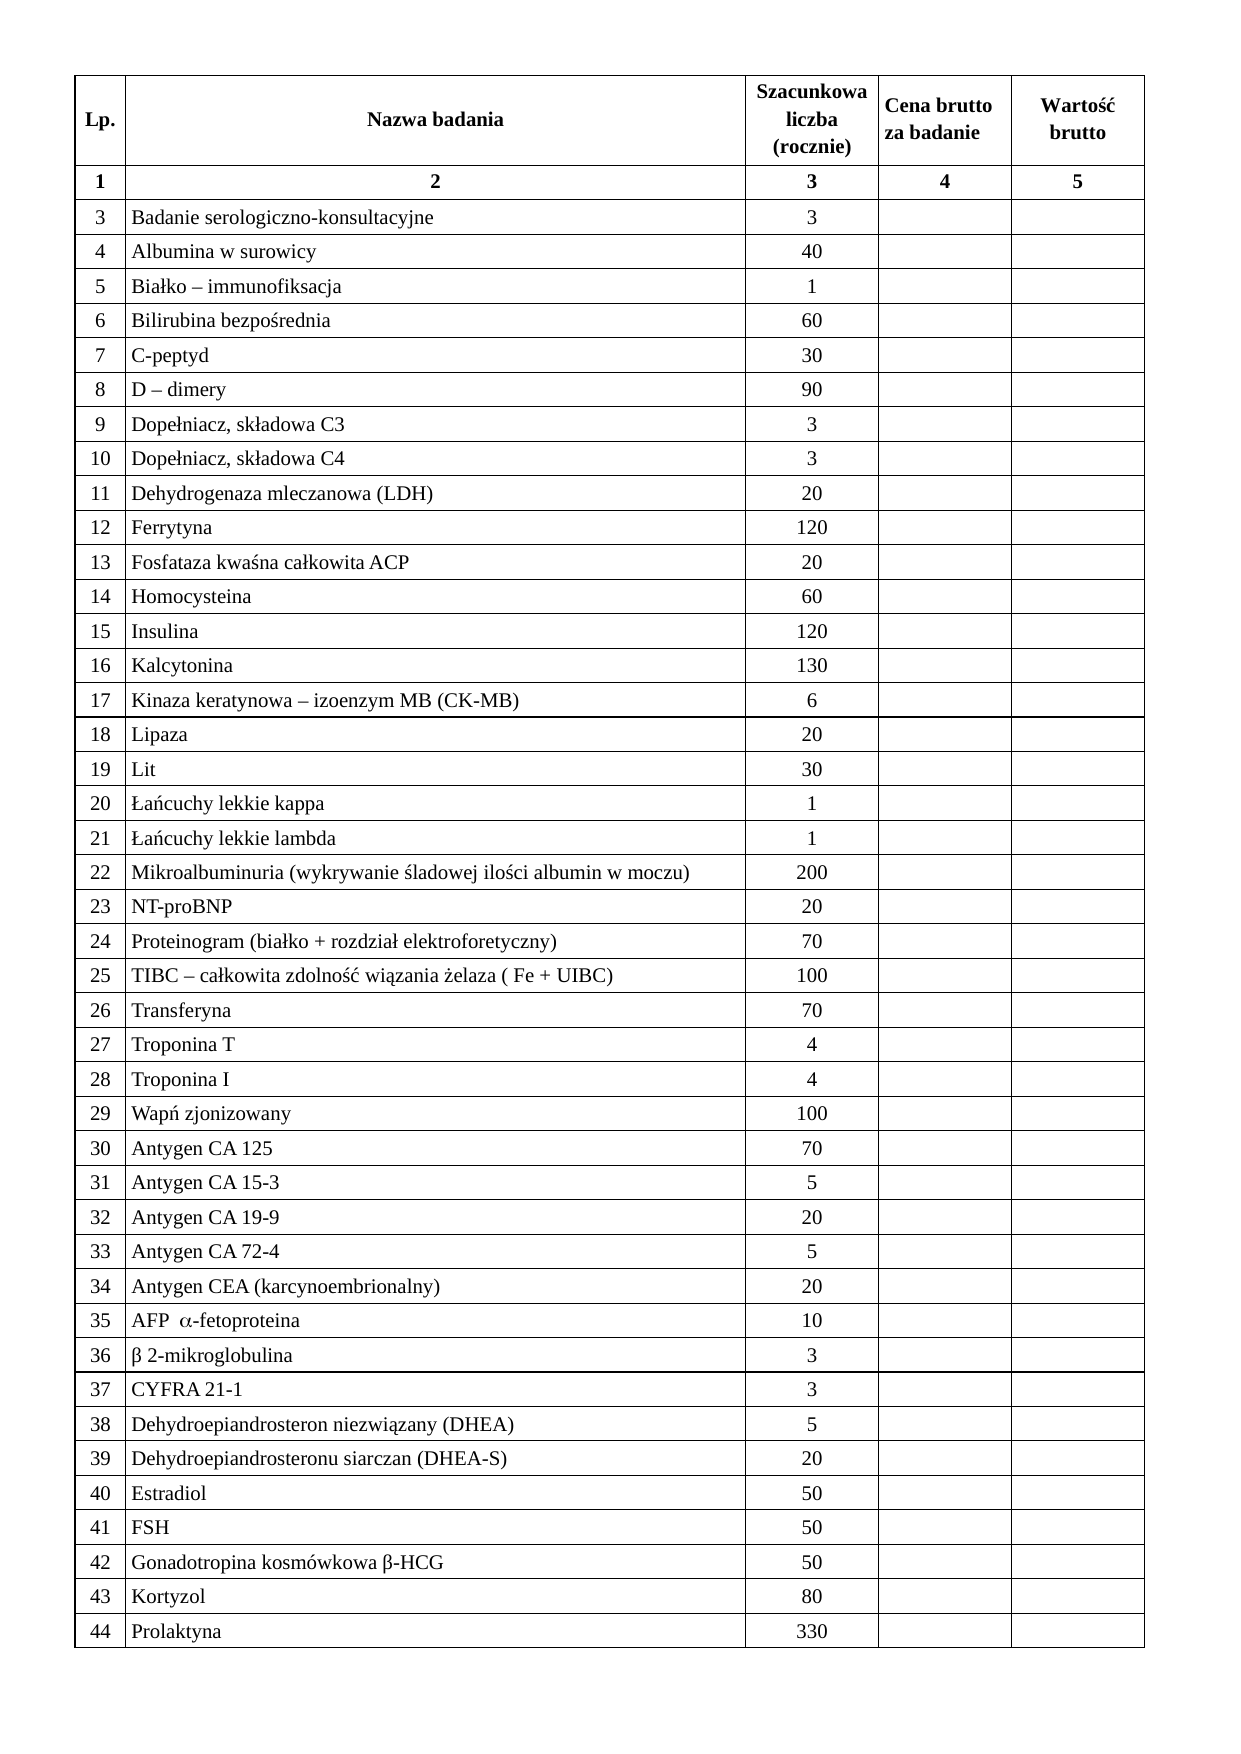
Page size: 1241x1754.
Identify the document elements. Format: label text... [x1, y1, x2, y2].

table_cell 44 [76, 1614, 125, 1647]
table_cell 19 [76, 752, 125, 785]
table_cell 30 [76, 1131, 125, 1164]
table_cell 28 [76, 1062, 125, 1096]
table_cell 5 [1012, 166, 1144, 199]
table_cell [1012, 924, 1144, 958]
table_cell [1012, 338, 1144, 372]
table_header Lp. [76, 76, 125, 165]
table_cell Dehydrogenaza mleczanowa (LDH) [126, 476, 745, 509]
table_cell 4 [746, 1028, 878, 1061]
table_cell 80 [746, 1579, 878, 1613]
table_cell [1012, 890, 1144, 923]
table_cell 20 [746, 1200, 878, 1233]
table_cell [879, 1579, 1011, 1613]
table_cell 36 [76, 1338, 125, 1371]
table_cell Ferrytyna [126, 511, 745, 544]
table_cell 6 [746, 683, 878, 716]
table_cell [1012, 1614, 1144, 1647]
table_cell [879, 442, 1011, 475]
table_cell [879, 786, 1011, 820]
table_cell 120 [746, 614, 878, 647]
table_cell [1012, 304, 1144, 337]
table_cell Estradiol [126, 1476, 745, 1509]
table_cell [879, 545, 1011, 578]
table_cell C-peptyd [126, 338, 745, 372]
table_cell 20 [746, 890, 878, 923]
table_cell 5 [746, 1166, 878, 1199]
table_cell 1 [746, 821, 878, 854]
table_cell 34 [76, 1269, 125, 1302]
table_cell [1012, 855, 1144, 889]
table_cell [879, 1476, 1011, 1509]
table_cell [1012, 1097, 1144, 1130]
table_cell 20 [746, 1269, 878, 1302]
table_cell [1012, 1407, 1144, 1440]
table_cell [879, 200, 1011, 234]
table_cell 10 [76, 442, 125, 475]
table_cell 21 [76, 821, 125, 854]
table_cell 1 [746, 786, 878, 820]
table_cell 22 [76, 855, 125, 889]
table_cell Bilirubina bezpośrednia [126, 304, 745, 337]
table_cell [879, 718, 1011, 751]
table_cell 11 [76, 476, 125, 509]
table_cell [879, 1200, 1011, 1233]
table_cell 25 [76, 959, 125, 992]
table_cell [879, 959, 1011, 992]
table_cell [1012, 1269, 1144, 1302]
table_cell 3 [746, 1338, 878, 1371]
table_cell 130 [746, 649, 878, 682]
table_cell [879, 924, 1011, 958]
table_cell 70 [746, 1131, 878, 1164]
table_cell Dopełniacz, składowa C3 [126, 407, 745, 441]
table_cell Dehydroepiandrosteron niezwiązany (DHEA) [126, 1407, 745, 1440]
table_cell [1012, 1545, 1144, 1578]
table_cell [879, 1235, 1011, 1268]
table_cell [879, 683, 1011, 716]
table_cell Kortyzol [126, 1579, 745, 1613]
table_cell [1012, 1062, 1144, 1096]
table_cell 14 [76, 580, 125, 613]
table_header Wartość brutto [1012, 76, 1144, 165]
table_cell 5 [746, 1407, 878, 1440]
table_cell [879, 304, 1011, 337]
table_cell Antygen CA 72-4 [126, 1235, 745, 1268]
table_cell Albumina w surowicy [126, 235, 745, 268]
table_cell Troponina I [126, 1062, 745, 1096]
table_cell [879, 1441, 1011, 1475]
table_cell [879, 338, 1011, 372]
table_cell [879, 1545, 1011, 1578]
table_cell NT-proBNP [126, 890, 745, 923]
table_cell Łańcuchy lekkie lambda [126, 821, 745, 854]
table_cell β 2-mikroglobulina [126, 1338, 745, 1371]
table_cell 50 [746, 1510, 878, 1544]
table_cell Wapń zjonizowany [126, 1097, 745, 1130]
table_cell [879, 993, 1011, 1027]
table_cell Badanie serologiczno-konsultacyjne [126, 200, 745, 234]
table_cell Troponina T [126, 1028, 745, 1061]
table_cell 27 [76, 1028, 125, 1061]
table_cell 3 [746, 166, 878, 199]
table_cell [879, 1131, 1011, 1164]
table_cell [879, 373, 1011, 406]
table_cell 8 [76, 373, 125, 406]
table_cell [879, 1407, 1011, 1440]
table_cell 100 [746, 1097, 878, 1130]
table_cell 70 [746, 924, 878, 958]
table_cell [879, 580, 1011, 613]
table_cell [879, 407, 1011, 441]
table_cell 50 [746, 1476, 878, 1509]
table_cell 20 [746, 718, 878, 751]
table_cell Kalcytonina [126, 649, 745, 682]
table_cell 5 [76, 269, 125, 303]
table_cell 24 [76, 924, 125, 958]
table_cell 39 [76, 1441, 125, 1475]
table_cell 20 [746, 476, 878, 509]
table_cell 100 [746, 959, 878, 992]
table_cell [1012, 993, 1144, 1027]
table_cell [1012, 649, 1144, 682]
table_cell 32 [76, 1200, 125, 1233]
table_cell [1012, 580, 1144, 613]
table_cell 330 [746, 1614, 878, 1647]
table_cell [879, 855, 1011, 889]
table_cell [1012, 786, 1144, 820]
table_cell [879, 1373, 1011, 1406]
table_cell AFP -fetoproteina [126, 1304, 745, 1337]
table_cell 2 [126, 166, 745, 199]
table_cell [879, 890, 1011, 923]
table_cell [1012, 1028, 1144, 1061]
table_cell [879, 649, 1011, 682]
table_cell Antygen CA 15-3 [126, 1166, 745, 1199]
table_cell Fosfataza kwaśna całkowita ACP [126, 545, 745, 578]
table_cell [1012, 959, 1144, 992]
table_cell Dopełniacz, składowa C4 [126, 442, 745, 475]
table_cell Łańcuchy lekkie kappa [126, 786, 745, 820]
table_cell [879, 1269, 1011, 1302]
table_cell 26 [76, 993, 125, 1027]
table_cell [1012, 407, 1144, 441]
table_cell 3 [746, 407, 878, 441]
table_cell 6 [76, 304, 125, 337]
table_cell 3 [746, 1373, 878, 1406]
table_cell 4 [879, 166, 1011, 199]
table_cell 37 [76, 1373, 125, 1406]
table_cell [1012, 1579, 1144, 1613]
table_cell 18 [76, 718, 125, 751]
table_cell [879, 511, 1011, 544]
table_cell Lit [126, 752, 745, 785]
table_cell 50 [746, 1545, 878, 1578]
table_cell [879, 235, 1011, 268]
table_cell 1 [76, 166, 125, 199]
table_cell [1012, 442, 1144, 475]
table_header Szacunkowa liczba (rocznie) [746, 76, 878, 165]
table_cell [879, 614, 1011, 647]
table_cell Lipaza [126, 718, 745, 751]
table_cell [1012, 200, 1144, 234]
table_cell [879, 821, 1011, 854]
table_cell [879, 1062, 1011, 1096]
table_cell 90 [746, 373, 878, 406]
table_cell Insulina [126, 614, 745, 647]
table_cell 120 [746, 511, 878, 544]
table_cell 7 [76, 338, 125, 372]
table_cell 60 [746, 580, 878, 613]
table_cell [1012, 373, 1144, 406]
table_cell Prolaktyna [126, 1614, 745, 1647]
table_cell 41 [76, 1510, 125, 1544]
table_cell [1012, 718, 1144, 751]
table_cell Antygen CA 125 [126, 1131, 745, 1164]
table_cell Proteinogram (białko + rozdział elektroforetyczny) [126, 924, 745, 958]
table_cell 3 [746, 442, 878, 475]
table_cell [879, 1304, 1011, 1337]
table_cell 4 [746, 1062, 878, 1096]
table_cell Mikroalbuminuria (wykrywanie śladowej ilości albumin w moczu) [126, 855, 745, 889]
table_cell D – dimery [126, 373, 745, 406]
table_cell 31 [76, 1166, 125, 1199]
table_cell [1012, 1476, 1144, 1509]
table_cell 60 [746, 304, 878, 337]
table_cell [1012, 1166, 1144, 1199]
table_cell 15 [76, 614, 125, 647]
table_cell 20 [746, 1441, 878, 1475]
table_cell Białko – immunofiksacja [126, 269, 745, 303]
table_cell 70 [746, 993, 878, 1027]
table_cell 40 [76, 1476, 125, 1509]
table_cell Transferyna [126, 993, 745, 1027]
table_cell [1012, 1338, 1144, 1371]
table_cell [879, 1614, 1011, 1647]
table_cell 12 [76, 511, 125, 544]
table_cell 9 [76, 407, 125, 441]
table_cell [1012, 1373, 1144, 1406]
table_cell [879, 1166, 1011, 1199]
table_cell [1012, 269, 1144, 303]
table_cell [879, 752, 1011, 785]
table_cell 4 [76, 235, 125, 268]
table_cell [1012, 614, 1144, 647]
table_cell 20 [746, 545, 878, 578]
table_cell 1 [746, 269, 878, 303]
table_cell 42 [76, 1545, 125, 1578]
table_cell 20 [76, 786, 125, 820]
table_cell 40 [746, 235, 878, 268]
table_cell 3 [76, 200, 125, 234]
table_cell 29 [76, 1097, 125, 1130]
table_cell [1012, 1235, 1144, 1268]
table_cell [1012, 476, 1144, 509]
table_cell [879, 269, 1011, 303]
table_cell 43 [76, 1579, 125, 1613]
table_cell 33 [76, 1235, 125, 1268]
table_header Nazwa badania [126, 76, 745, 165]
table_cell 5 [746, 1235, 878, 1268]
table_cell 16 [76, 649, 125, 682]
table_cell [879, 1338, 1011, 1371]
table_cell 23 [76, 890, 125, 923]
table_cell [1012, 1200, 1144, 1233]
table_cell 13 [76, 545, 125, 578]
table_cell [879, 476, 1011, 509]
table_cell Kinaza keratynowa – izoenzym MB (CK-MB) [126, 683, 745, 716]
table_cell 30 [746, 338, 878, 372]
table_cell 10 [746, 1304, 878, 1337]
table_cell [1012, 235, 1144, 268]
table_cell [1012, 1510, 1144, 1544]
table_cell 30 [746, 752, 878, 785]
table_cell [879, 1097, 1011, 1130]
table_cell [1012, 545, 1144, 578]
table_cell Dehydroepiandrosteronu siarczan (DHEA-S) [126, 1441, 745, 1475]
table_cell [1012, 752, 1144, 785]
table_cell 38 [76, 1407, 125, 1440]
table_cell Homocysteina [126, 580, 745, 613]
table_cell 17 [76, 683, 125, 716]
table_cell [879, 1510, 1011, 1544]
table_cell TIBC – całkowita zdolność wiązania żelaza ( Fe + UIBC) [126, 959, 745, 992]
table_cell [1012, 1304, 1144, 1337]
table_cell [879, 1028, 1011, 1061]
table_cell 200 [746, 855, 878, 889]
table_cell Antygen CEA (karcynoembrionalny) [126, 1269, 745, 1302]
table_cell 3 [746, 200, 878, 234]
table_cell Antygen CA 19-9 [126, 1200, 745, 1233]
table_cell [1012, 1441, 1144, 1475]
table_cell [1012, 1131, 1144, 1164]
table_header Cena brutto za badanie [879, 76, 1011, 165]
table_cell [1012, 821, 1144, 854]
table_cell [1012, 683, 1144, 716]
table_cell 35 [76, 1304, 125, 1337]
table_cell CYFRA 21-1 [126, 1373, 745, 1406]
table_cell Gonadotropina kosmówkowa β-HCG [126, 1545, 745, 1578]
table_cell FSH [126, 1510, 745, 1544]
table_cell [1012, 511, 1144, 544]
